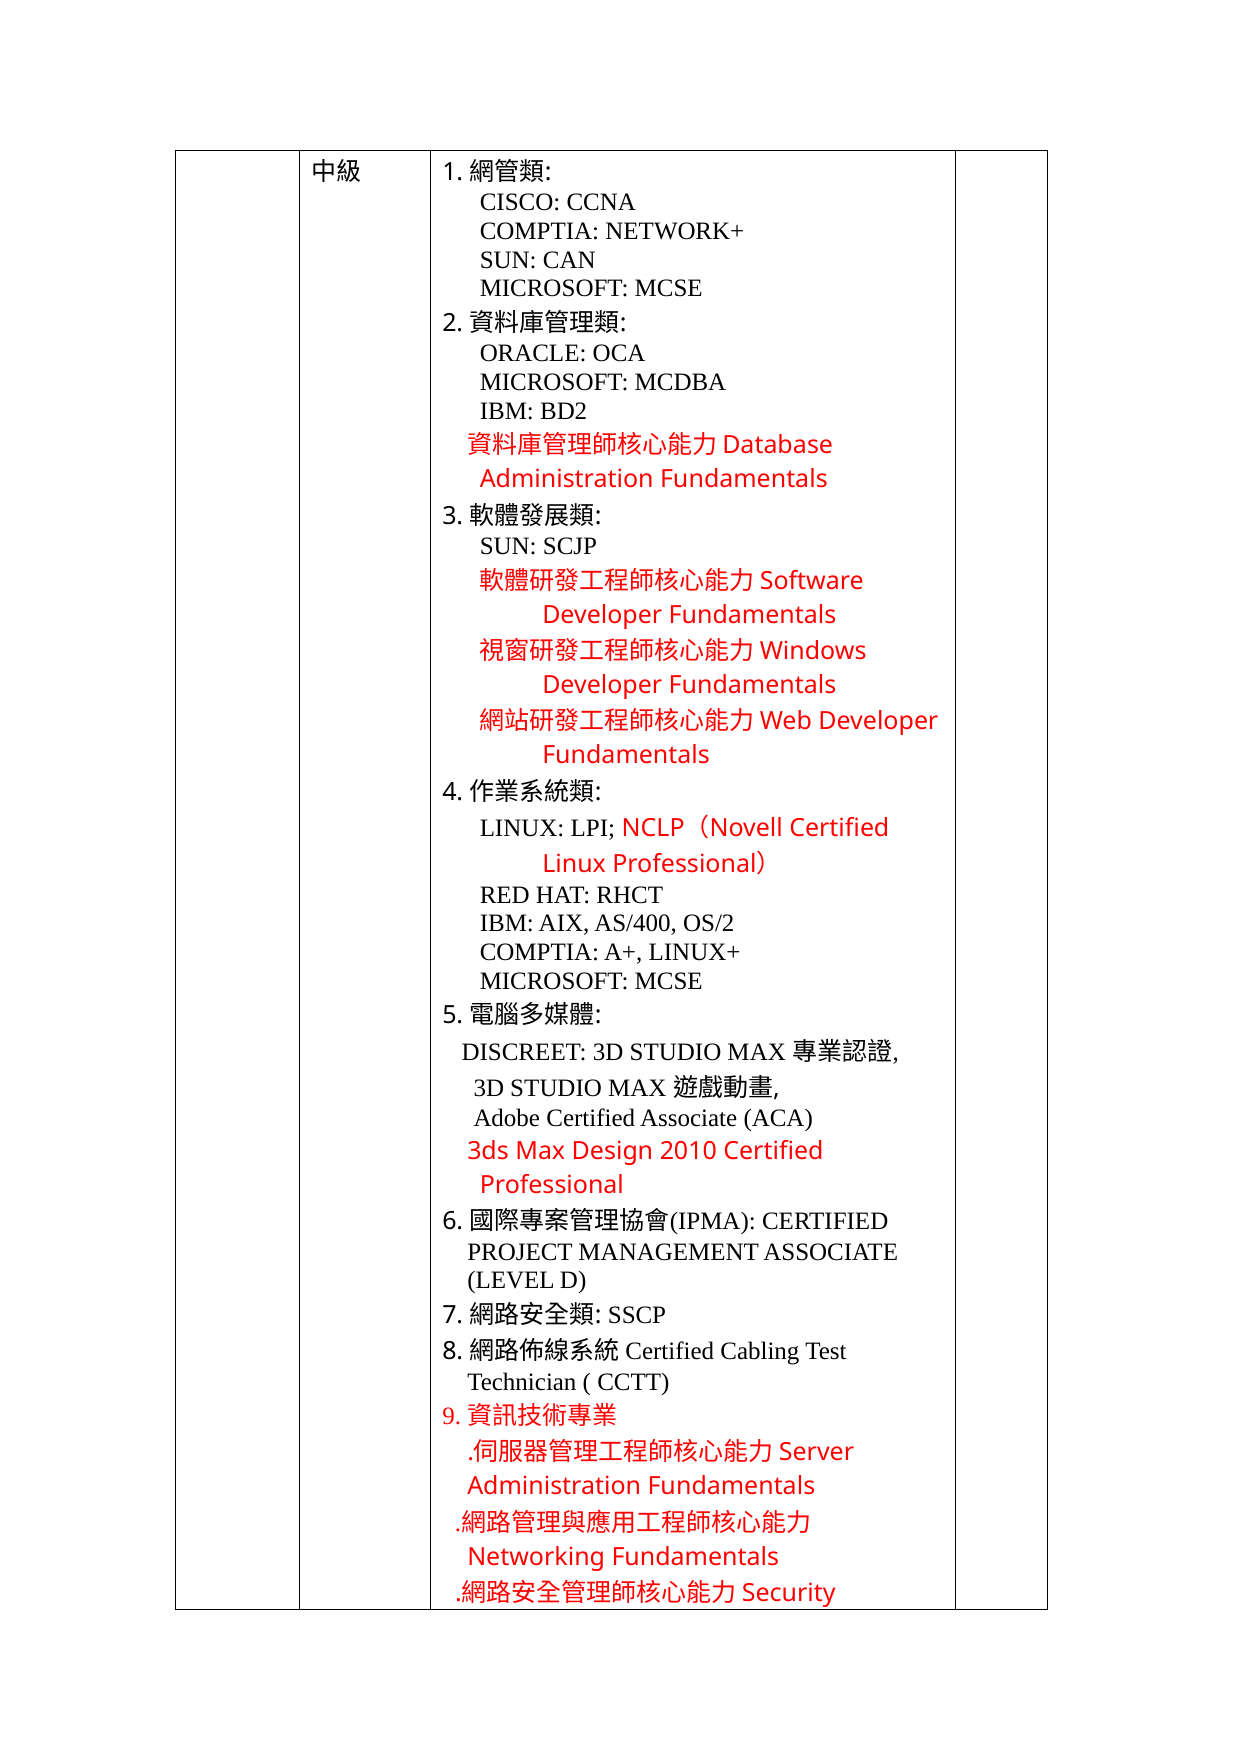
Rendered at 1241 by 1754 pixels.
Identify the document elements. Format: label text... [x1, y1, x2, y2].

table_cell 中級 [300, 151, 430, 1608]
table_cell 1. 網管類: CISCO: CCNA COMPTIA: NETWORK+ SUN: CAN MICROSOFT: MCSE 2. 資料庫管理類: ORACLE: OCA MICROSOFT: MCDBA IBM: BD2 資料庫管理師核心能力Database Administration Fundamentals 3. 軟體發展類: SUN: SCJP 軟體研發工程師核心能力Software Developer Fundamentals 視窗研發工程師核心能力Windows Developer Fundamentals 網站研發工程師核心能力Web Developer Fundamentals 4. 作業系統類: LINUX: LPI; NCLP（Novell Certified Linux Professional） RED HAT: RHCT IBM: AIX, AS/400, OS/2 COMPTIA: A+, LINUX+ MICROSOFT: MCSE 5. 電腦多媒體: DISCREET: 3D STUDIO MAX 專業認證, 3D STUDIO MAX 遊戲動畫, Adobe Certified Associate (ACA) 3ds Max Design 2010 Certified Professional 6. 國際專案管理協會(IPMA): CERTIFIED PROJECT MANAGEMENT ASSOCIATE (LEVEL D) 7. 網路安全類: SSCP 8. 網路佈線系統 Certified Cabling Test Technician ( CCTT) 9. 資訊技術專業 .伺服器管理工程師核心能力Server Administration Fundamentals .網路管理與應用工程師核心能力Networking Fundamentals .網路安全管理師核心能力Security [431, 151, 955, 1608]
table_cell [176, 151, 299, 1608]
table_cell [956, 151, 1047, 1608]
